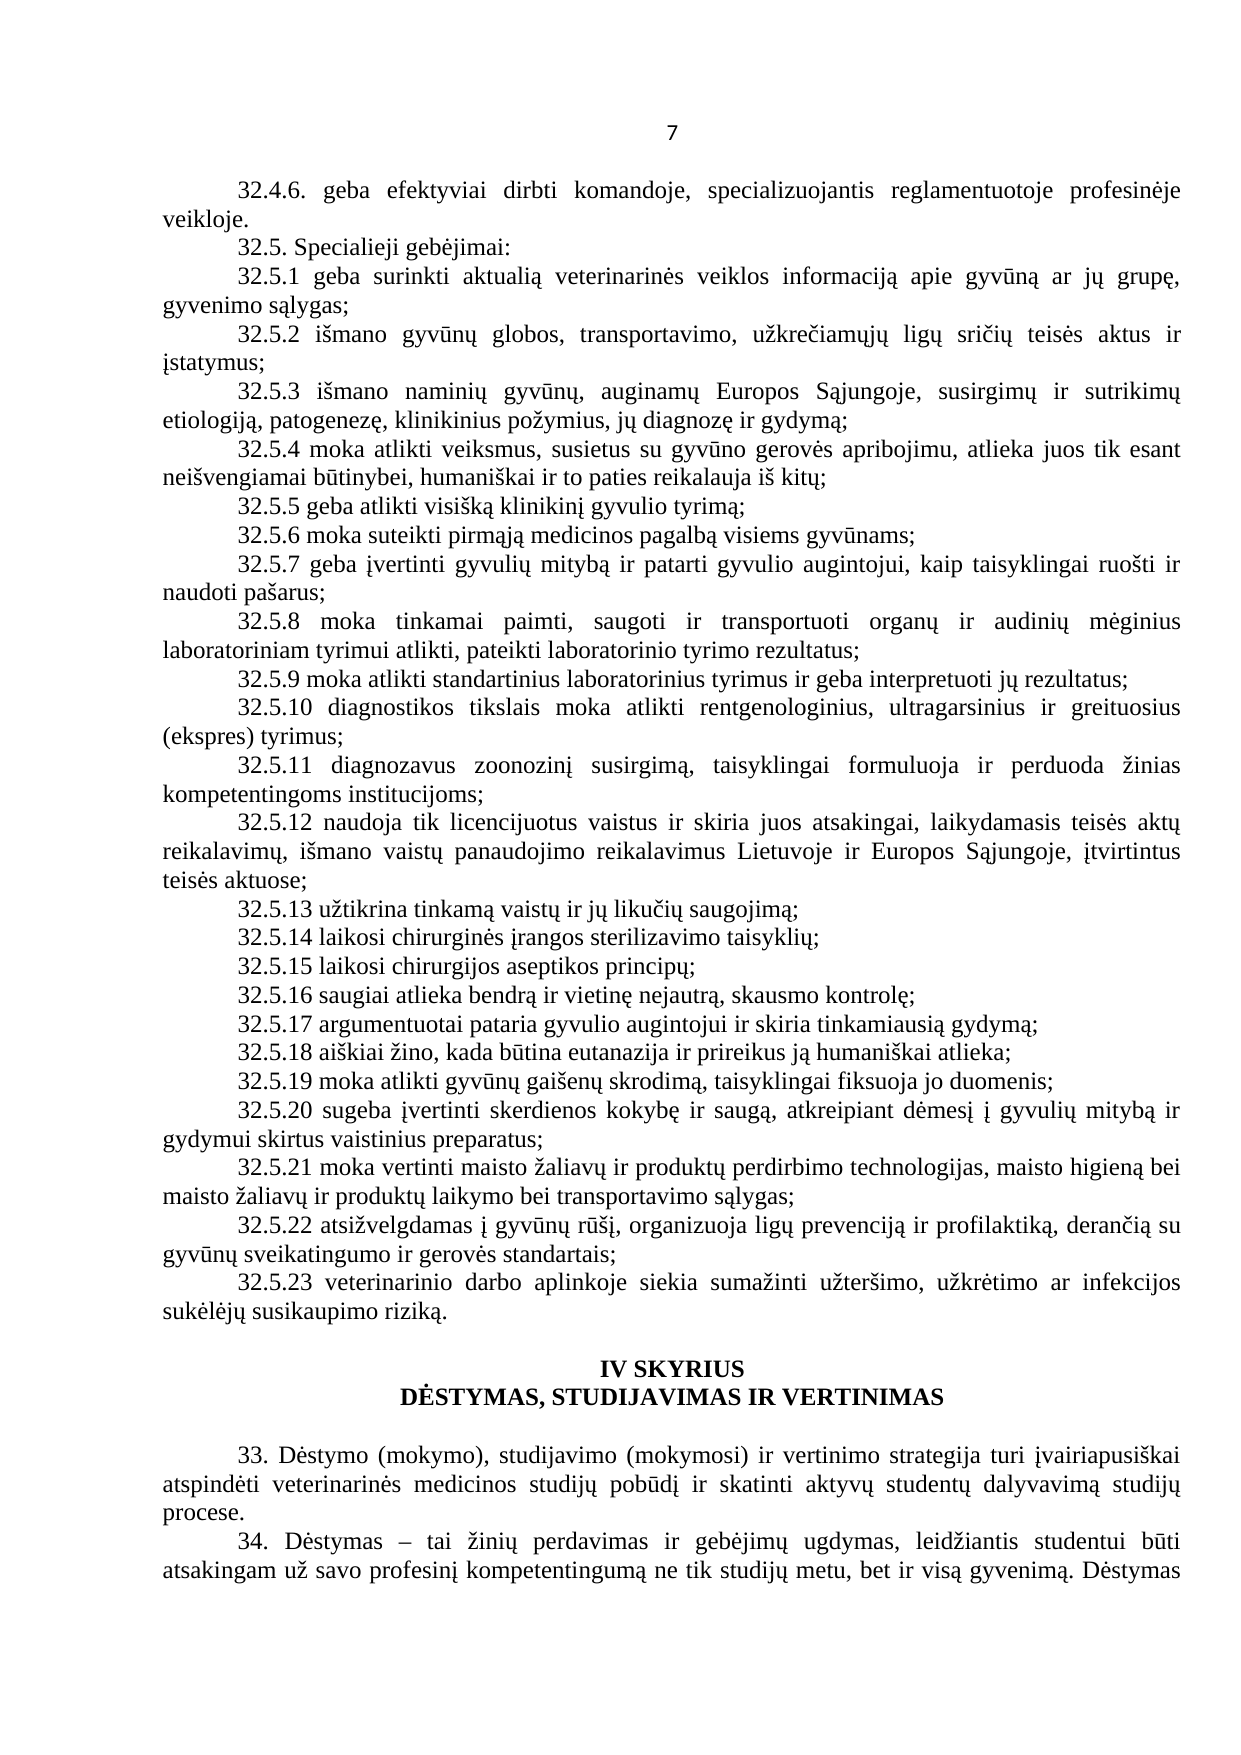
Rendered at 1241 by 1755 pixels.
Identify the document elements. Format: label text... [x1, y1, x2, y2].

text 32.5.23 veterinarinio darbo aplinkoje siekia sumažinti užteršimo, užkrėtimo ar infekcijos sukėlėjų susikaupimo riziką. [162, 1267, 1182, 1325]
text 32.4.6. geba efektyviai dirbti komandoje, specializuojantis reglamentuotoje profesinėje veikloje. [162, 175, 1182, 232]
text 32.5.16 saugiai atlieka bendrą ir vietinę nejautrą, skausmo kontrolę; [162, 980, 1182, 1009]
text 32.5.4 moka atlikti veiksmus, susietus su gyvūno gerovės apribojimu, atlieka juos tik esant neišvengiamai būtinybei, humaniškai ir to paties reikalauja iš kitų; [162, 434, 1182, 491]
text 32.5.13 užtikrina tinkamą vaistų ir jų likučių saugojimą; [162, 894, 1182, 922]
text IV SKYRIUS [162, 1354, 1182, 1382]
text 32.5.3 išmano naminių gyvūnų, auginamų Europos Sąjungoje, susirgimų ir sutrikimų etiologiją, patogenezę, klinikinius požymius, jų diagnozę ir gydymą; [162, 376, 1182, 434]
text 32.5.2 išmano gyvūnų globos, transportavimo, užkrečiamųjų ligų sričių teisės aktus ir įstatymus; [162, 319, 1182, 376]
text 32.5.10 diagnostikos tikslais moka atlikti rentgenologinius, ultragarsinius ir greituosius (ekspres) tyrimus; [162, 692, 1182, 750]
text 32.5.18 aiškiai žino, kada būtina eutanazija ir prireikus ją humaniškai atlieka; [162, 1037, 1182, 1066]
text 32.5.15 laikosi chirurgijos aseptikos principų; [162, 951, 1182, 980]
text 32.5.7 geba įvertinti gyvulių mitybą ir patarti gyvulio augintojui, kaip taisyklingai ruošti ir naudoti pašarus; [162, 549, 1182, 606]
text 34. Dėstymas – tai žinių perdavimas ir gebėjimų ugdymas, leidžiantis studentui būti atsakingam už savo profesinį kompetentingumą ne tik studijų metu, bet ir visą gyvenimą. Dėstymas [162, 1526, 1182, 1584]
text 32.5.11 diagnozavus zoonozinį susirgimą, taisyklingai formuluoja ir perduoda žinias kompetentingoms institucijoms; [162, 750, 1182, 807]
text 32.5.1 geba surinkti aktualią veterinarinės veiklos informaciją apie gyvūną ar jų grupę, gyvenimo sąlygas; [162, 261, 1182, 319]
text 32.5.19 moka atlikti gyvūnų gaišenų skrodimą, taisyklingai fiksuoja jo duomenis; [162, 1066, 1182, 1095]
text 32.5.12 naudoja tik licencijuotus vaistus ir skiria juos atsakingai, laikydamasis teisės aktų reikalavimų, išmano vaistų panaudojimo reikalavimus Lietuvoje ir Europos Sąjungoje, įtvirtintus teisės aktuose; [162, 807, 1182, 894]
text DĖSTYMAS, STUDIJAVIMAS IR VERTINIMAS [162, 1382, 1182, 1411]
text 32.5.14 laikosi chirurginės įrangos sterilizavimo taisyklių; [162, 922, 1182, 951]
text 32.5.20 sugeba įvertinti skerdienos kokybę ir saugą, atkreipiant dėmesį į gyvulių mitybą ir gydymui skirtus vaistinius preparatus; [162, 1095, 1182, 1152]
text 33. Dėstymo (mokymo), studijavimo (mokymosi) ir vertinimo strategija turi įvairiapusiškai atspindėti veterinarinės medicinos studijų pobūdį ir skatinti aktyvų studentų dalyvavimą studijų procese. [162, 1440, 1182, 1526]
text 32.5.9 moka atlikti standartinius laboratorinius tyrimus ir geba interpretuoti jų rezultatus; [162, 664, 1182, 692]
text 32.5.6 moka suteikti pirmąją medicinos pagalbą visiems gyvūnams; [162, 520, 1182, 549]
text 32.5. Specialieji gebėjimai: [162, 232, 1182, 261]
text 32.5.21 moka vertinti maisto žaliavų ir produktų perdirbimo technologijas, maisto higieną bei maisto žaliavų ir produktų laikymo bei transportavimo sąlygas; [162, 1152, 1182, 1210]
text 32.5.22 atsižvelgdamas į gyvūnų rūšį, organizuoja ligų prevenciją ir profilaktiką, derančią su gyvūnų sveikatingumo ir gerovės standartais; [162, 1210, 1182, 1267]
text 32.5.17 argumentuotai pataria gyvulio augintojui ir skiria tinkamiausią gydymą; [162, 1009, 1182, 1037]
text 32.5.8 moka tinkamai paimti, saugoti ir transportuoti organų ir audinių mėginius laboratoriniam tyrimui atlikti, pateikti laboratorinio tyrimo rezultatus; [162, 606, 1182, 664]
text 32.5.5 geba atlikti visišką klinikinį gyvulio tyrimą; [162, 491, 1182, 520]
